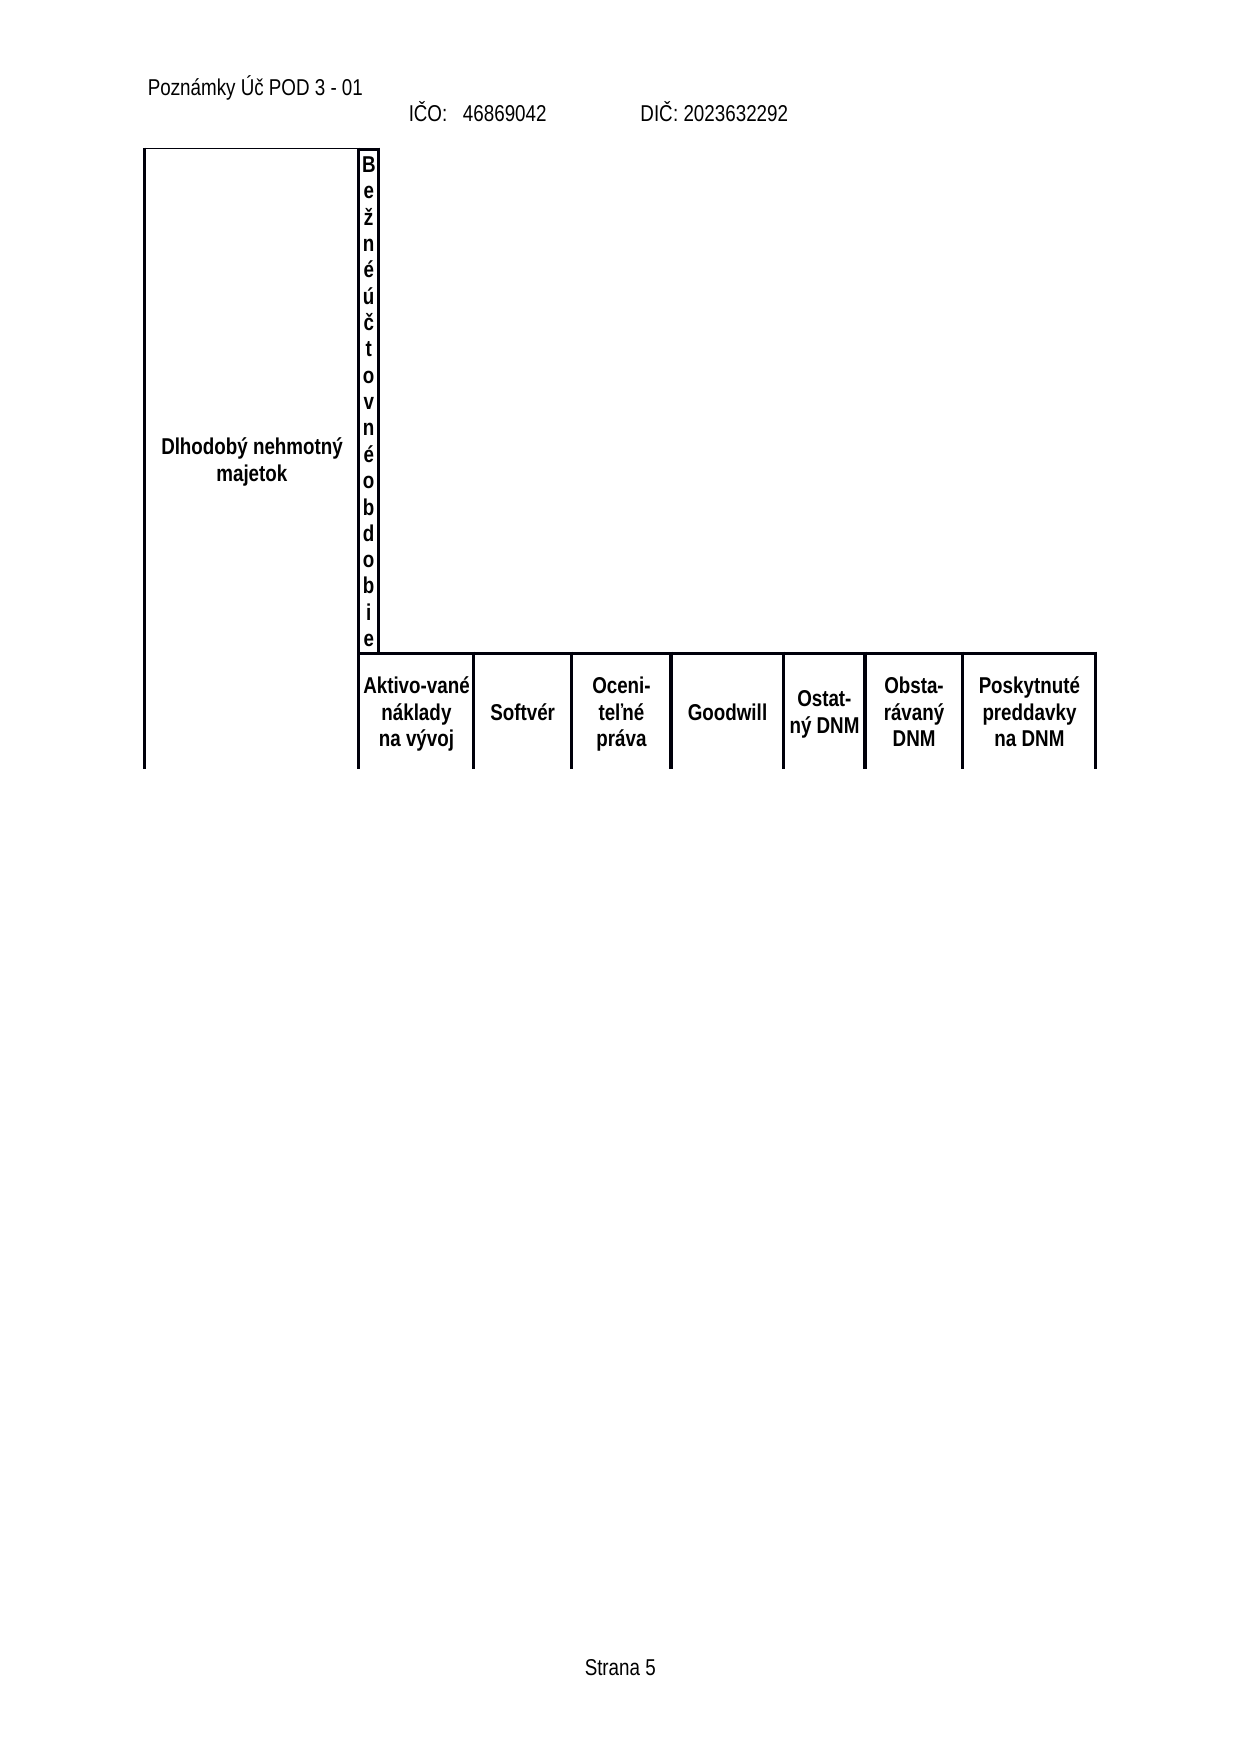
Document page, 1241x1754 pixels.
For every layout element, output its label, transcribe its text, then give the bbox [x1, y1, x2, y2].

table_cell Oceni-teľné práva [573, 655, 669, 769]
table_cell Ostat-ný DNM [785, 655, 863, 769]
table_cell Obsta- rávaný DNM [867, 655, 961, 769]
table_cell Aktivo-vané náklady na vývoj [360, 655, 472, 769]
table_cell Poskytnuté preddavky na DNM [964, 655, 1094, 769]
table_cell Goodwill [673, 655, 782, 769]
table_header Bežné účtovné obdobie [360, 151, 377, 652]
table_cell Softvér [475, 655, 570, 769]
table_header Dlhodobý nehmotný majetok [146, 149, 357, 769]
